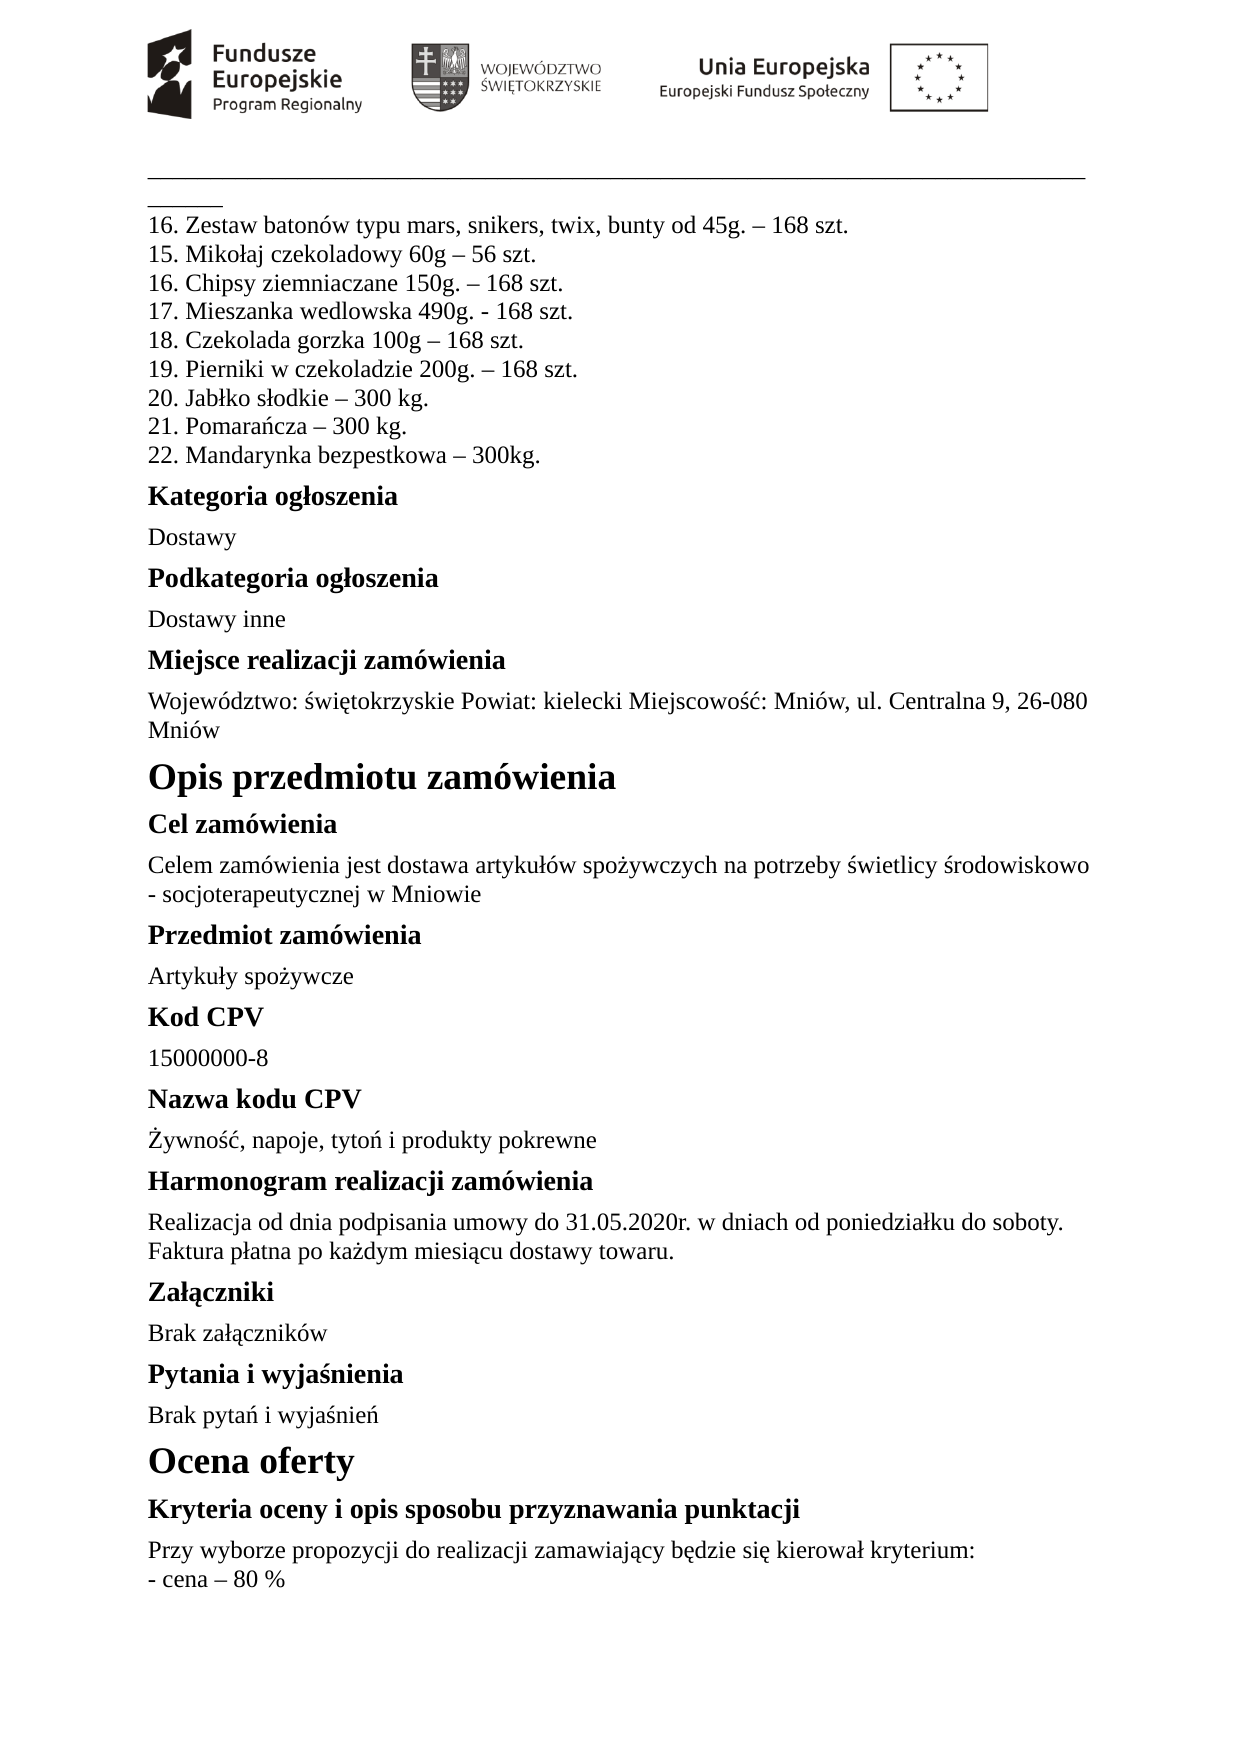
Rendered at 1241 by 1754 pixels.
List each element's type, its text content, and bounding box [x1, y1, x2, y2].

subtitle Pytania i wyjaśnienia [148, 1357, 1093, 1389]
subtitle Miejsce realizacji zamówienia [148, 643, 1093, 676]
text Realizacja od dnia podpisania umowy do 31.05.2020r. w dniach od poniedziałku do soboty. Faktura płatna po każdym miesiącu dostawy towaru. [148, 1207, 1093, 1264]
subtitle Ocena oferty [148, 1439, 1093, 1482]
picture [657, 29, 989, 119]
subtitle Cel zamówienia [148, 808, 1093, 840]
text Przy wyborze propozycji do realizacji zamawiający będzie się kierował kryterium: - cena – 80 % [148, 1535, 1093, 1593]
subtitle Kod CPV [148, 1000, 1093, 1033]
subtitle Harmonogram realizacji zamówienia [148, 1164, 1093, 1197]
text Brak załączników [148, 1318, 1093, 1347]
subtitle Podkategoria ogłoszenia [148, 561, 1093, 594]
picture [411, 29, 601, 119]
text Artykuły spożywcze [148, 961, 1093, 990]
subtitle Opis przedmiotu zamówienia [148, 754, 1093, 797]
subtitle Załączniki [148, 1275, 1093, 1307]
text Brak pytań i wyjaśnień [148, 1400, 1093, 1428]
text Celem zamówienia jest dostawa artykułów spożywczych na potrzeby świetlicy środowiskowo - socjoterapeutycznej w Mniowie [148, 850, 1093, 908]
text 15000000-8 [148, 1043, 1093, 1072]
text Żywność, napoje, tytoń i produkty pokrewne [148, 1125, 1093, 1154]
text 16. Zestaw batonów typu mars, snikers, twix, bunty od 45g. – 168 szt. 15. Mikołaj czekoladowy 60g – 56 szt. 16. Chipsy ziemniaczane 150g. – 168 szt. 17. Mieszanka wedlowska 490g. - 168 szt. 18. Czekolada gorzka 100g – 168 szt. 19. Pierniki w czekoladzie 200g. – 168 szt. 20. Jabłko słodkie – 300 kg. 21. Pomarańcza – 300 kg. 22. Mandarynka bezpestkowa – 300kg. [148, 210, 1093, 469]
subtitle Przedmiot zamówienia [148, 918, 1093, 951]
subtitle Kategoria ogłoszenia [148, 479, 1093, 512]
text Dostawy [148, 522, 1093, 551]
text Dostawy inne [148, 604, 1093, 633]
text Województwo: świętokrzyskie Powiat: kielecki Miejscowość: Mniów, ul. Centralna 9, 26-080 Mniów [148, 686, 1093, 744]
subtitle Nazwa kodu CPV [148, 1082, 1093, 1115]
picture [147, 29, 362, 119]
subtitle Kryteria oceny i opis sposobu przyznawania punktacji [148, 1492, 1093, 1525]
